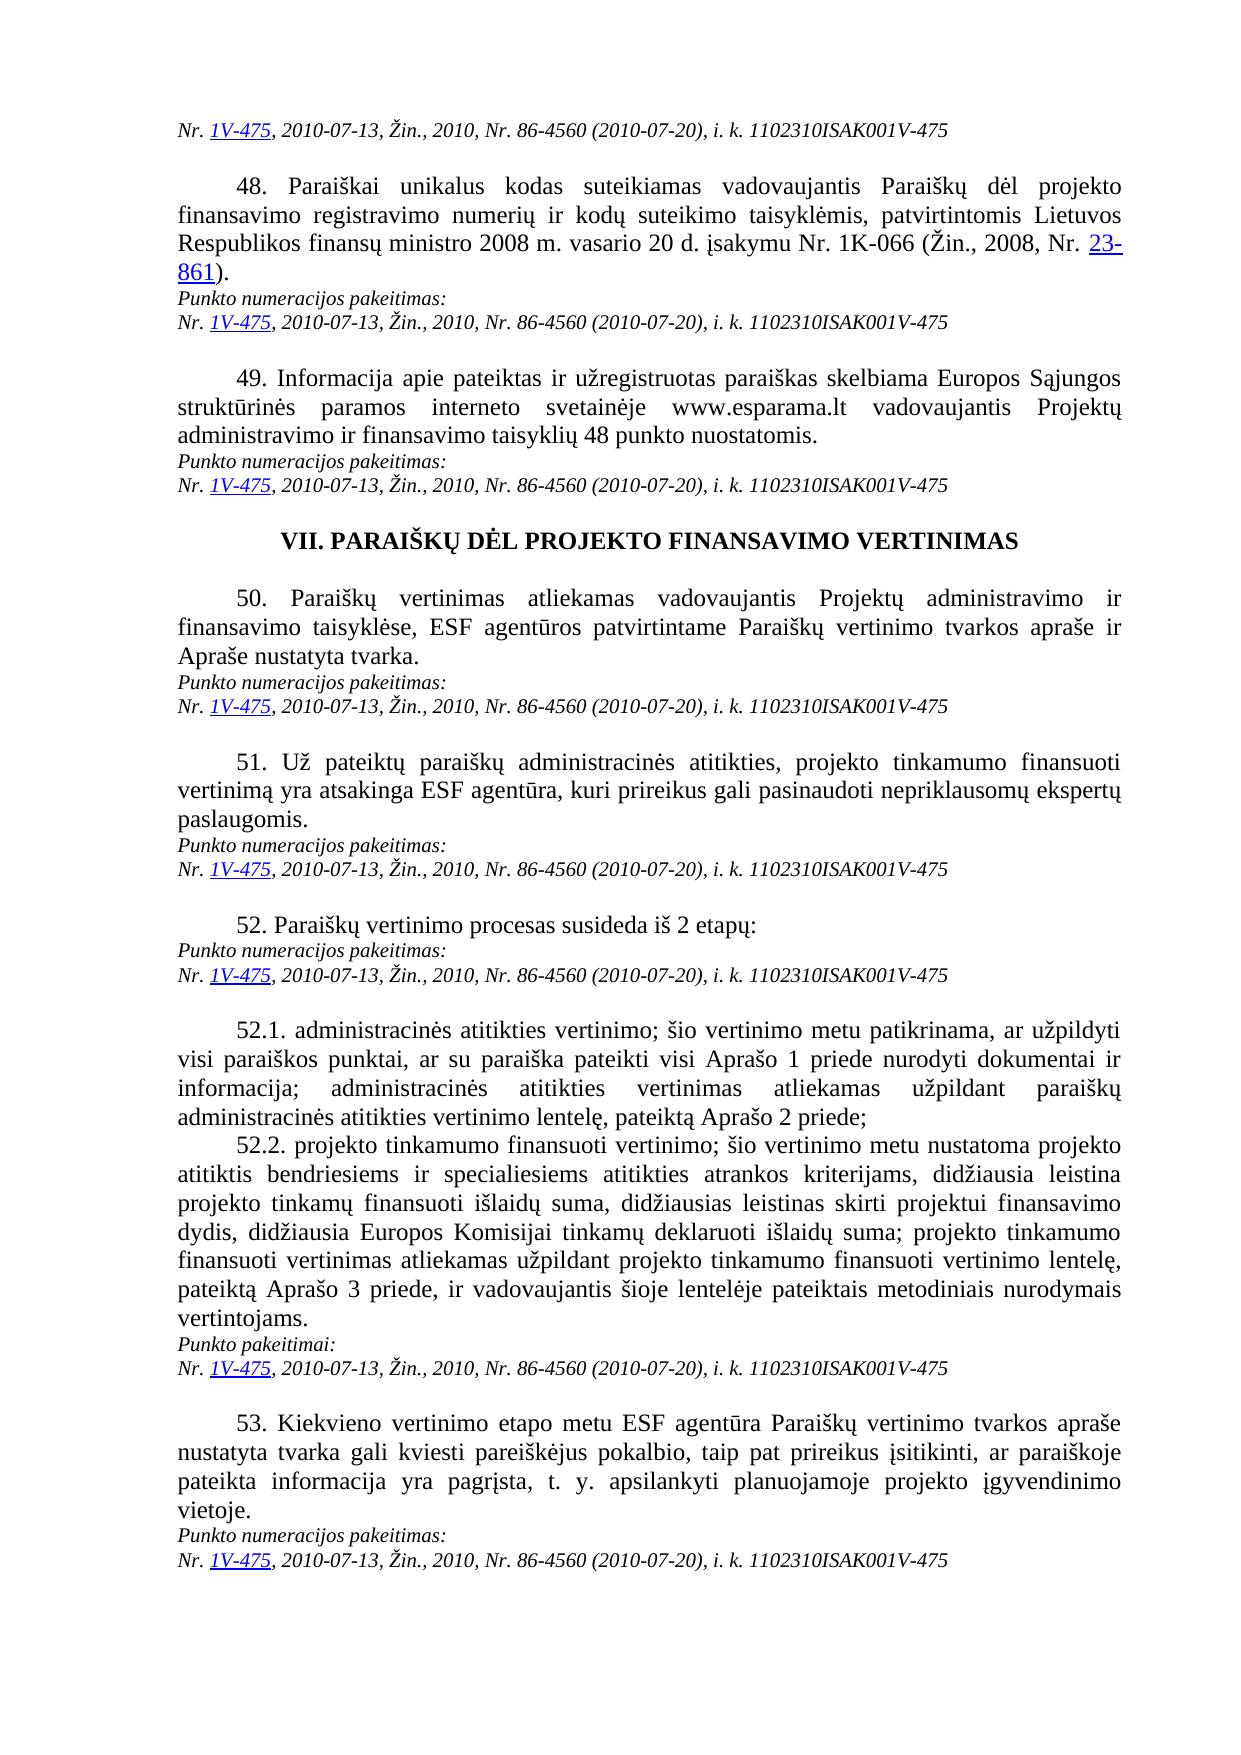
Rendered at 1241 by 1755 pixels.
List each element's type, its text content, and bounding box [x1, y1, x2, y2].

text Punkto numeracijos pakeitimas: [177, 670, 1122, 694]
text Nr. 1V-475, 2010-07-13, Žin., 2010, Nr. 86-4560 (2010-07-20), i. k. 1102310ISAK001V-475 [177, 473, 1122, 497]
text Punkto numeracijos pakeitimas: [177, 833, 1122, 857]
text Punkto numeracijos pakeitimas: [177, 1523, 1122, 1547]
text VII. PARAIŠKŲ DĖL PROJEKTO FINANSAVIMO VERTINIMAS [177, 526, 1122, 555]
text 49. Informacija apie pateiktas ir užregistruotas paraiškas skelbiama Europos Sąjungos struktūrinės paramos interneto svetainėje www.esparama.lt vadovaujantis Projektų administravimo ir finansavimo taisyklių 48 punkto nuostatomis. [177, 363, 1122, 449]
text 52.1. administracinės atitikties vertinimo; šio vertinimo metu patikrinama, ar užpildyti visi paraiškos punktai, ar su paraiška pateikti visi Aprašo 1 priede nurodyti dokumentai ir informacija; administracinės atitikties vertinimas atliekamas užpildant paraiškų administracinės atitikties vertinimo lentelę, pateiktą Aprašo 2 priede; [177, 1015, 1122, 1130]
text 52. Paraiškų vertinimo procesas susideda iš 2 etapų: [177, 910, 1122, 938]
text 53. Kiekvieno vertinimo etapo metu ESF agentūra Paraiškų vertinimo tvarkos apraše nustatyta tvarka gali kviesti pareiškėjus pokalbio, taip pat prireikus įsitikinti, ar paraiškoje pateikta informacija yra pagrįsta, t. y. apsilankyti planuojamoje projekto įgyvendinimo vietoje. [177, 1408, 1122, 1523]
text 52.2. projekto tinkamumo finansuoti vertinimo; šio vertinimo metu nustatoma projekto atitiktis bendriesiems ir specialiesiems atitikties atrankos kriterijams, didžiausia leistina projekto tinkamų finansuoti išlaidų suma, didžiausias leistinas skirti projektui finansavimo dydis, didžiausia Europos Komisijai tinkamų deklaruoti išlaidų suma; projekto tinkamumo finansuoti vertinimas atliekamas užpildant projekto tinkamumo finansuoti vertinimo lentelę, pateiktą Aprašo 3 priede, ir vadovaujantis šioje lentelėje pateiktais metodiniais nurodymais vertintojams. [177, 1130, 1122, 1332]
text Nr. 1V-475, 2010-07-13, Žin., 2010, Nr. 86-4560 (2010-07-20), i. k. 1102310ISAK001V-475 [177, 1356, 1122, 1380]
text Nr. 1V-475, 2010-07-13, Žin., 2010, Nr. 86-4560 (2010-07-20), i. k. 1102310ISAK001V-475 [177, 857, 1122, 881]
text Punkto numeracijos pakeitimas: [177, 286, 1122, 310]
text Punkto numeracijos pakeitimas: [177, 938, 1122, 962]
text Nr. 1V-475, 2010-07-13, Žin., 2010, Nr. 86-4560 (2010-07-20), i. k. 1102310ISAK001V-475 [177, 1547, 1122, 1572]
text Nr. 1V-475, 2010-07-13, Žin., 2010, Nr. 86-4560 (2010-07-20), i. k. 1102310ISAK001V-475 [177, 310, 1122, 334]
text 48. Paraiškai unikalus kodas suteikiamas vadovaujantis Paraiškų dėl projekto finansavimo registravimo numerių ir kodų suteikimo taisyklėmis, patvirtintomis Lietuvos Respublikos finansų ministro 2008 m. vasario 20 d. įsakymu Nr. 1K-066 (Žin., 2008, Nr. 23-861). [177, 171, 1122, 286]
text Punkto pakeitimai: [177, 1332, 1122, 1356]
text 51. Už pateiktų paraiškų administracinės atitikties, projekto tinkamumo finansuoti vertinimą yra atsakinga ESF agentūra, kuri prireikus gali pasinaudoti nepriklausomų ekspertų paslaugomis. [177, 747, 1122, 833]
text Punkto numeracijos pakeitimas: [177, 449, 1122, 473]
text Nr. 1V-475, 2010-07-13, Žin., 2010, Nr. 86-4560 (2010-07-20), i. k. 1102310ISAK001V-475 [177, 962, 1122, 987]
text 50. Paraiškų vertinimas atliekamas vadovaujantis Projektų administravimo ir finansavimo taisyklėse, ESF agentūros patvirtintame Paraiškų vertinimo tvarkos apraše ir Apraše nustatyta tvarka. [177, 583, 1122, 670]
text Nr. 1V-475, 2010-07-13, Žin., 2010, Nr. 86-4560 (2010-07-20), i. k. 1102310ISAK001V-475 [177, 118, 1122, 142]
text Nr. 1V-475, 2010-07-13, Žin., 2010, Nr. 86-4560 (2010-07-20), i. k. 1102310ISAK001V-475 [177, 694, 1122, 718]
